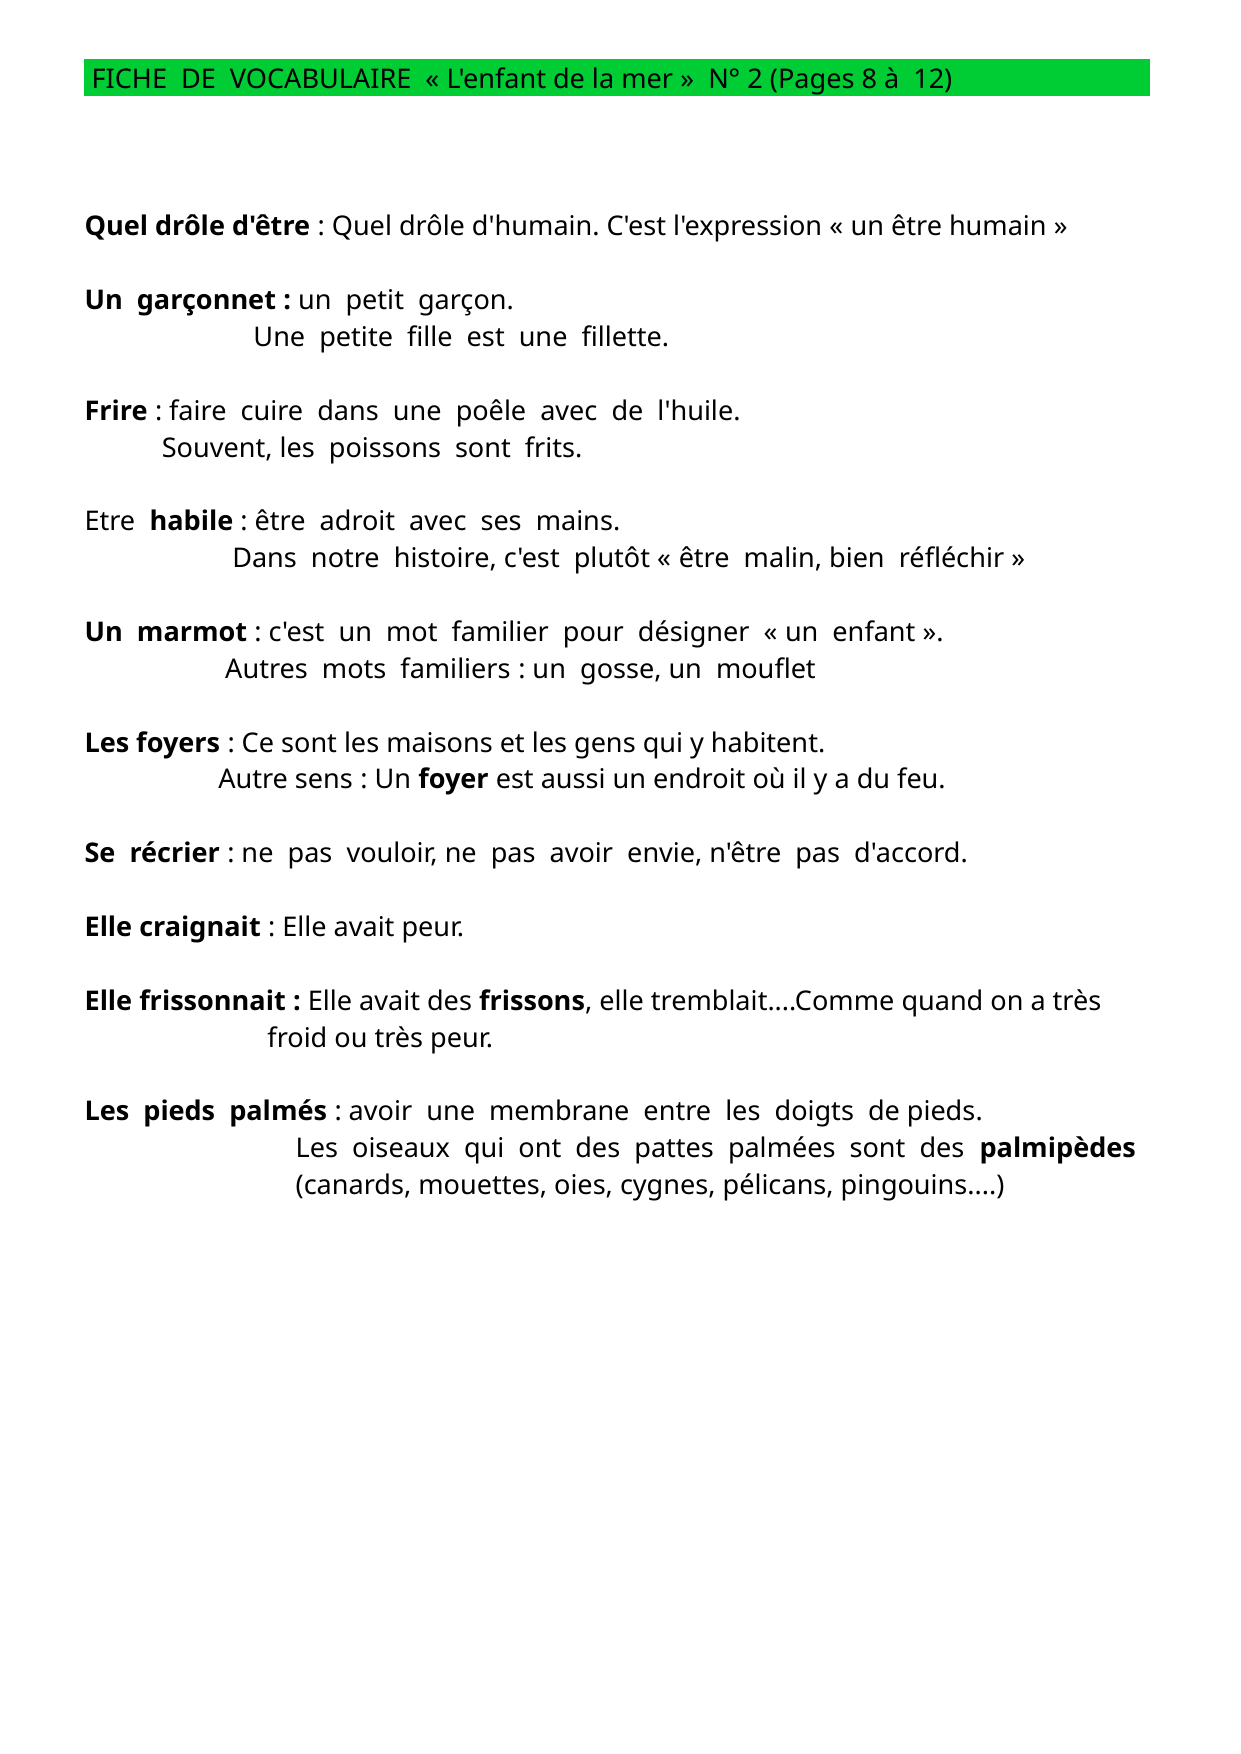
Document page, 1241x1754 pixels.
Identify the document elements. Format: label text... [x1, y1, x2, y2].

text Les oiseaux qui ont des pattes palmées sont des palmipèdes [84, 1129, 1150, 1166]
text Etre habile : être adroit avec ses mains. [84, 502, 1150, 539]
text Quel drôle d'être : Quel drôle d'humain. C'est l'expression « un être humain » [84, 207, 1150, 244]
text (canards, mouettes, oies, cygnes, pélicans, pingouins....) [84, 1166, 1150, 1202]
text Un garçonnet : un petit garçon. [84, 281, 1150, 317]
text Elle frissonnait : Elle avait des frissons, elle tremblait....Comme quand on a très [84, 981, 1150, 1018]
text Les foyers : Ce sont les maisons et les gens qui y habitent. [84, 723, 1150, 760]
text Un marmot : c'est un mot familier pour désigner « un enfant ». [84, 612, 1150, 649]
text froid ou très peur. [84, 1018, 1150, 1055]
text Autres mots familiers : un gosse, un mouflet [84, 649, 1150, 686]
text Autre sens : Un foyer est aussi un endroit où il y a du feu. [84, 760, 1150, 797]
text Elle craignait : Elle avait peur. [84, 907, 1150, 944]
text Une petite fille est une fillette. [84, 317, 1150, 354]
text FICHE DE VOCABULAIRE « L'enfant de la mer » N° 2 (Pages 8 à 12) [84, 59, 1150, 96]
text Souvent, les poissons sont frits. [84, 428, 1150, 465]
text Dans notre histoire, c'est plutôt « être malin, bien réfléchir » [84, 539, 1150, 576]
text Se récrier : ne pas vouloir, ne pas avoir envie, n'être pas d'accord. [84, 834, 1150, 871]
text Frire : faire cuire dans une poêle avec de l'huile. [84, 391, 1150, 428]
text Les pieds palmés : avoir une membrane entre les doigts de pieds. [84, 1092, 1150, 1129]
